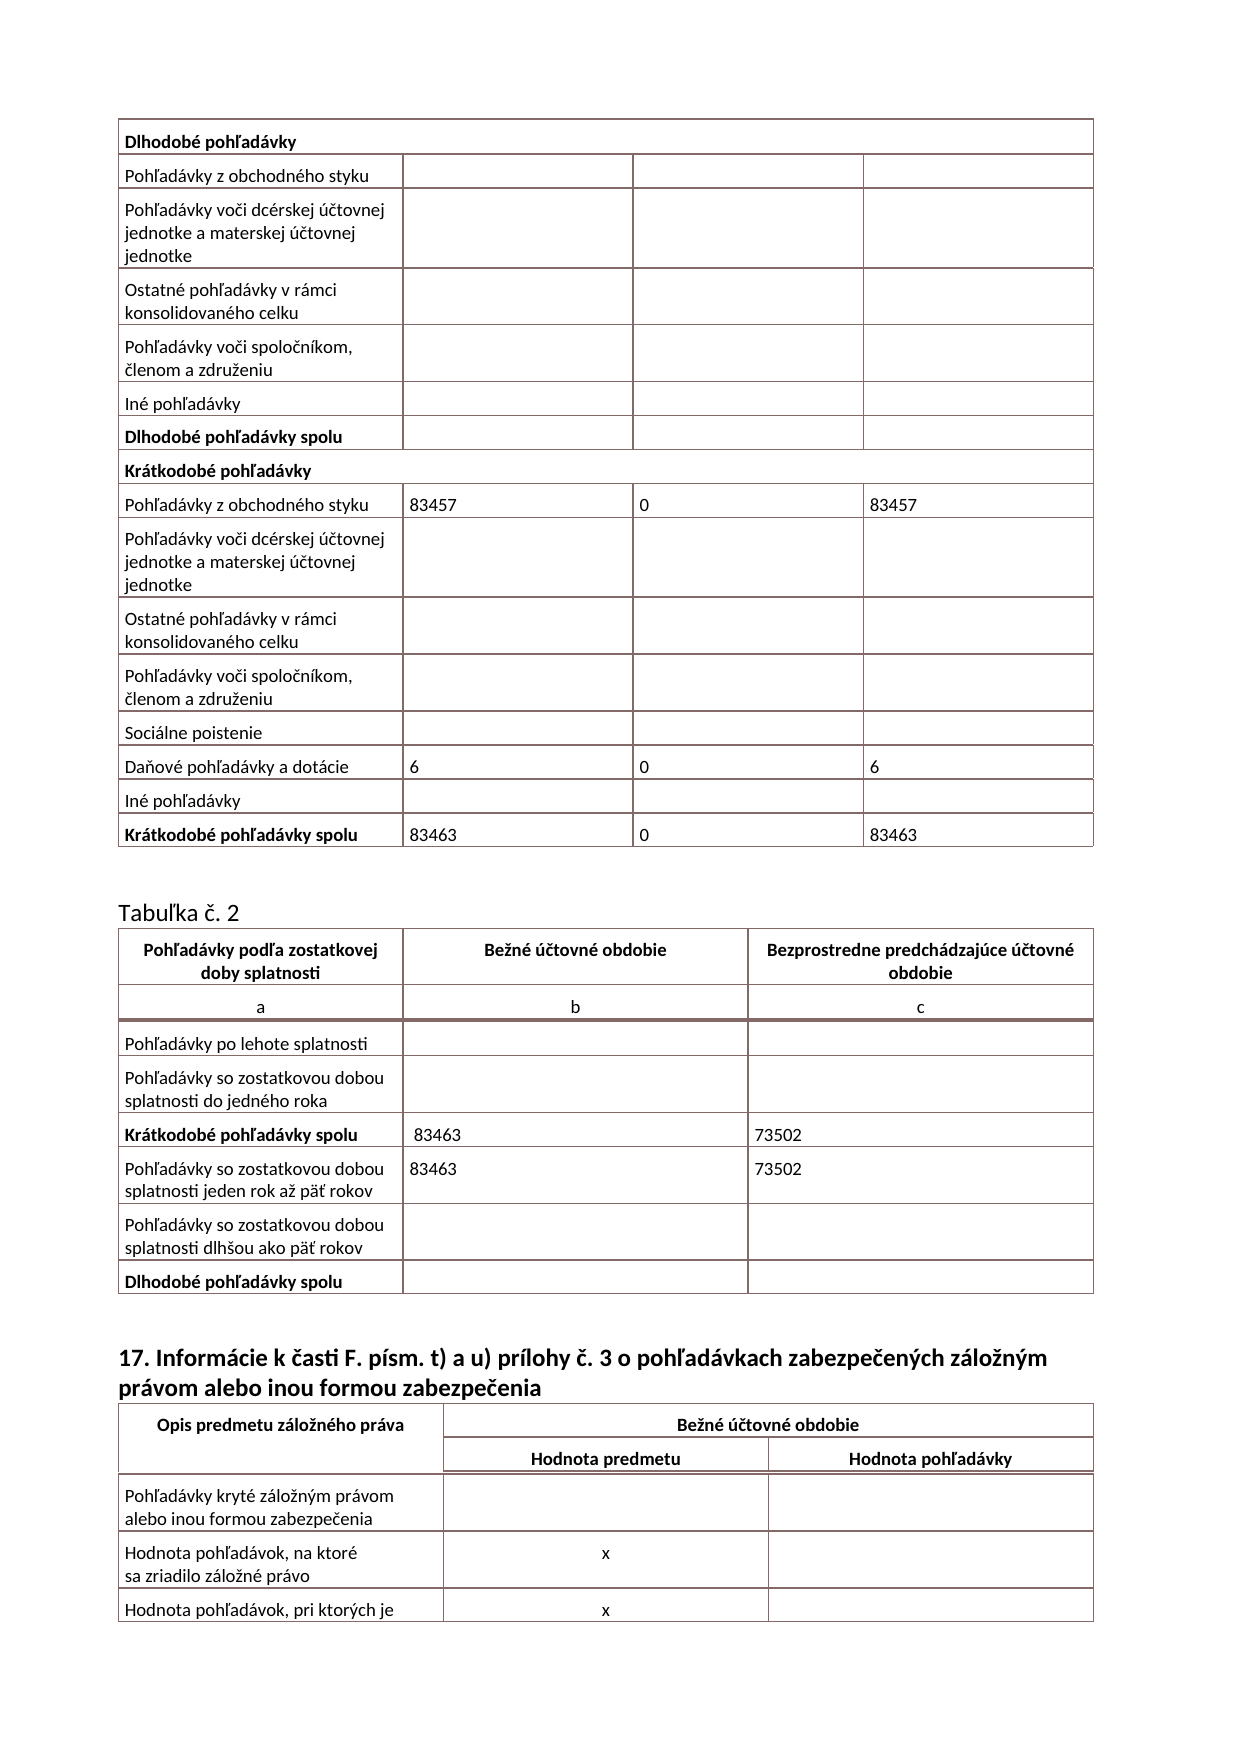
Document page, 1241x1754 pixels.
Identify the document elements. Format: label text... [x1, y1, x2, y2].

table_cell a [119, 985, 402, 1018]
table_cell Iné pohľadávky [119, 780, 402, 812]
table_cell [864, 518, 1093, 596]
table_header Opis predmetu záložného práva [119, 1404, 443, 1472]
table_cell [864, 712, 1093, 744]
table_cell [404, 712, 632, 744]
table_cell [749, 1261, 1093, 1293]
table_cell [864, 780, 1093, 812]
text Tabuľka č. 2 [118, 897, 1122, 927]
table_cell [404, 1056, 747, 1112]
table_cell 73502 [749, 1147, 1093, 1203]
table_cell Krátkodobé pohľadávky [119, 450, 1093, 483]
table_cell [444, 1475, 768, 1530]
table_cell Hodnota pohľadávky [769, 1438, 1093, 1470]
table_cell Pohľadávky kryté záložným právom alebo inou formou zabezpečenia [119, 1475, 443, 1530]
table_cell Pohľadávky z obchodného styku [119, 155, 402, 187]
table_cell x [444, 1532, 768, 1587]
table_header Bežné účtovné obdobie [444, 1404, 1093, 1436]
table_cell [634, 269, 863, 324]
table_cell [634, 382, 863, 415]
table_cell 83463 [404, 814, 632, 846]
table_cell Hodnota predmetu [444, 1438, 768, 1470]
table_cell Krátkodobé pohľadávky spolu [119, 1113, 402, 1146]
table_cell 83463 [864, 814, 1093, 846]
table_cell [864, 269, 1093, 324]
table_cell [404, 155, 632, 187]
table_header Bezprostredne predchádzajúce účtovné obdobie [749, 929, 1093, 984]
table_cell Ostatné pohľadávky v rámci konsolidovaného celku [119, 269, 402, 324]
table_cell [634, 780, 863, 812]
table_cell Dlhodobé pohľadávky spolu [119, 416, 402, 449]
table_cell Hodnota pohľadávok, pri ktorých je [119, 1589, 443, 1621]
table_cell [404, 382, 632, 415]
table_cell b [404, 985, 747, 1018]
table_cell [404, 325, 632, 381]
table_header Pohľadávky podľa zostatkovej doby splatnosti [119, 929, 402, 984]
table_cell [404, 1204, 747, 1259]
table_cell Pohľadávky voči spoločníkom, členom a združeniu [119, 325, 402, 381]
table_cell [749, 1056, 1093, 1112]
table_cell [634, 518, 863, 596]
table_cell Pohľadávky so zostatkovou dobou splatnosti do jedného roka [119, 1056, 402, 1112]
table_cell Pohľadávky so zostatkovou dobou splatnosti jeden rok až päť rokov [119, 1147, 402, 1203]
table_cell Pohľadávky so zostatkovou dobou splatnosti dlhšou ako päť rokov [119, 1204, 402, 1259]
table_cell [634, 712, 863, 744]
table_cell 83463 [404, 1113, 747, 1146]
table_cell [404, 1261, 747, 1293]
table_cell [769, 1475, 1093, 1530]
table_header Bežné účtovné obdobie [404, 929, 747, 984]
table_cell [404, 189, 632, 267]
table_cell Hodnota pohľadávok, na ktoré sa zriadilo záložné právo [119, 1532, 443, 1587]
table_cell 0 [634, 814, 863, 846]
table_cell [404, 1022, 747, 1055]
table_cell [864, 655, 1093, 710]
table_cell [634, 189, 863, 267]
table_cell 0 [634, 746, 863, 778]
table_cell [864, 189, 1093, 267]
text 17. Informácie k časti F. písm. t) a u) prílohy č. 3 o pohľadávkach zabezpečených záložným právom alebo inou formou zabezpečenia [118, 1342, 1122, 1403]
table_cell x [444, 1589, 768, 1621]
table_cell 6 [864, 746, 1093, 778]
table_cell Pohľadávky voči spoločníkom, členom a združeniu [119, 655, 402, 710]
table_cell [864, 382, 1093, 415]
table_cell Daňové pohľadávky a dotácie [119, 746, 402, 778]
table_cell 73502 [749, 1113, 1093, 1146]
table_cell Krátkodobé pohľadávky spolu [119, 814, 402, 846]
table_cell [404, 780, 632, 812]
table_cell Pohľadávky voči dcérskej účtovnej jednotke a materskej účtovnej jednotke [119, 189, 402, 267]
table_cell Pohľadávky voči dcérskej účtovnej jednotke a materskej účtovnej jednotke [119, 518, 402, 596]
table_cell [634, 598, 863, 653]
table_cell Dlhodobé pohľadávky spolu [119, 1261, 402, 1293]
table_cell [634, 655, 863, 710]
table_cell [864, 155, 1093, 187]
table_cell 83457 [864, 484, 1093, 517]
table_cell Sociálne poistenie [119, 712, 402, 744]
table_cell [769, 1532, 1093, 1587]
table_cell Pohľadávky z obchodného styku [119, 484, 402, 517]
table_cell 6 [404, 746, 632, 778]
table_cell 0 [634, 484, 863, 517]
table_cell [634, 416, 863, 449]
table_cell [864, 416, 1093, 449]
table_cell [634, 155, 863, 187]
table_cell [404, 518, 632, 596]
table_cell Iné pohľadávky [119, 382, 402, 415]
table_cell [404, 269, 632, 324]
table_cell c [749, 985, 1093, 1018]
table_cell 83463 [404, 1147, 747, 1203]
table_cell [864, 325, 1093, 381]
table_cell 83457 [404, 484, 632, 517]
table_cell [769, 1589, 1093, 1621]
table_cell Pohľadávky po lehote splatnosti [119, 1022, 402, 1055]
table_cell Dlhodobé pohľadávky [119, 120, 1093, 153]
table_cell [749, 1022, 1093, 1055]
table_cell [749, 1204, 1093, 1259]
table_cell [404, 598, 632, 653]
table_cell [634, 325, 863, 381]
table_cell [404, 416, 632, 449]
table_cell [404, 655, 632, 710]
table_cell Ostatné pohľadávky v rámci konsolidovaného celku [119, 598, 402, 653]
table_cell [864, 598, 1093, 653]
